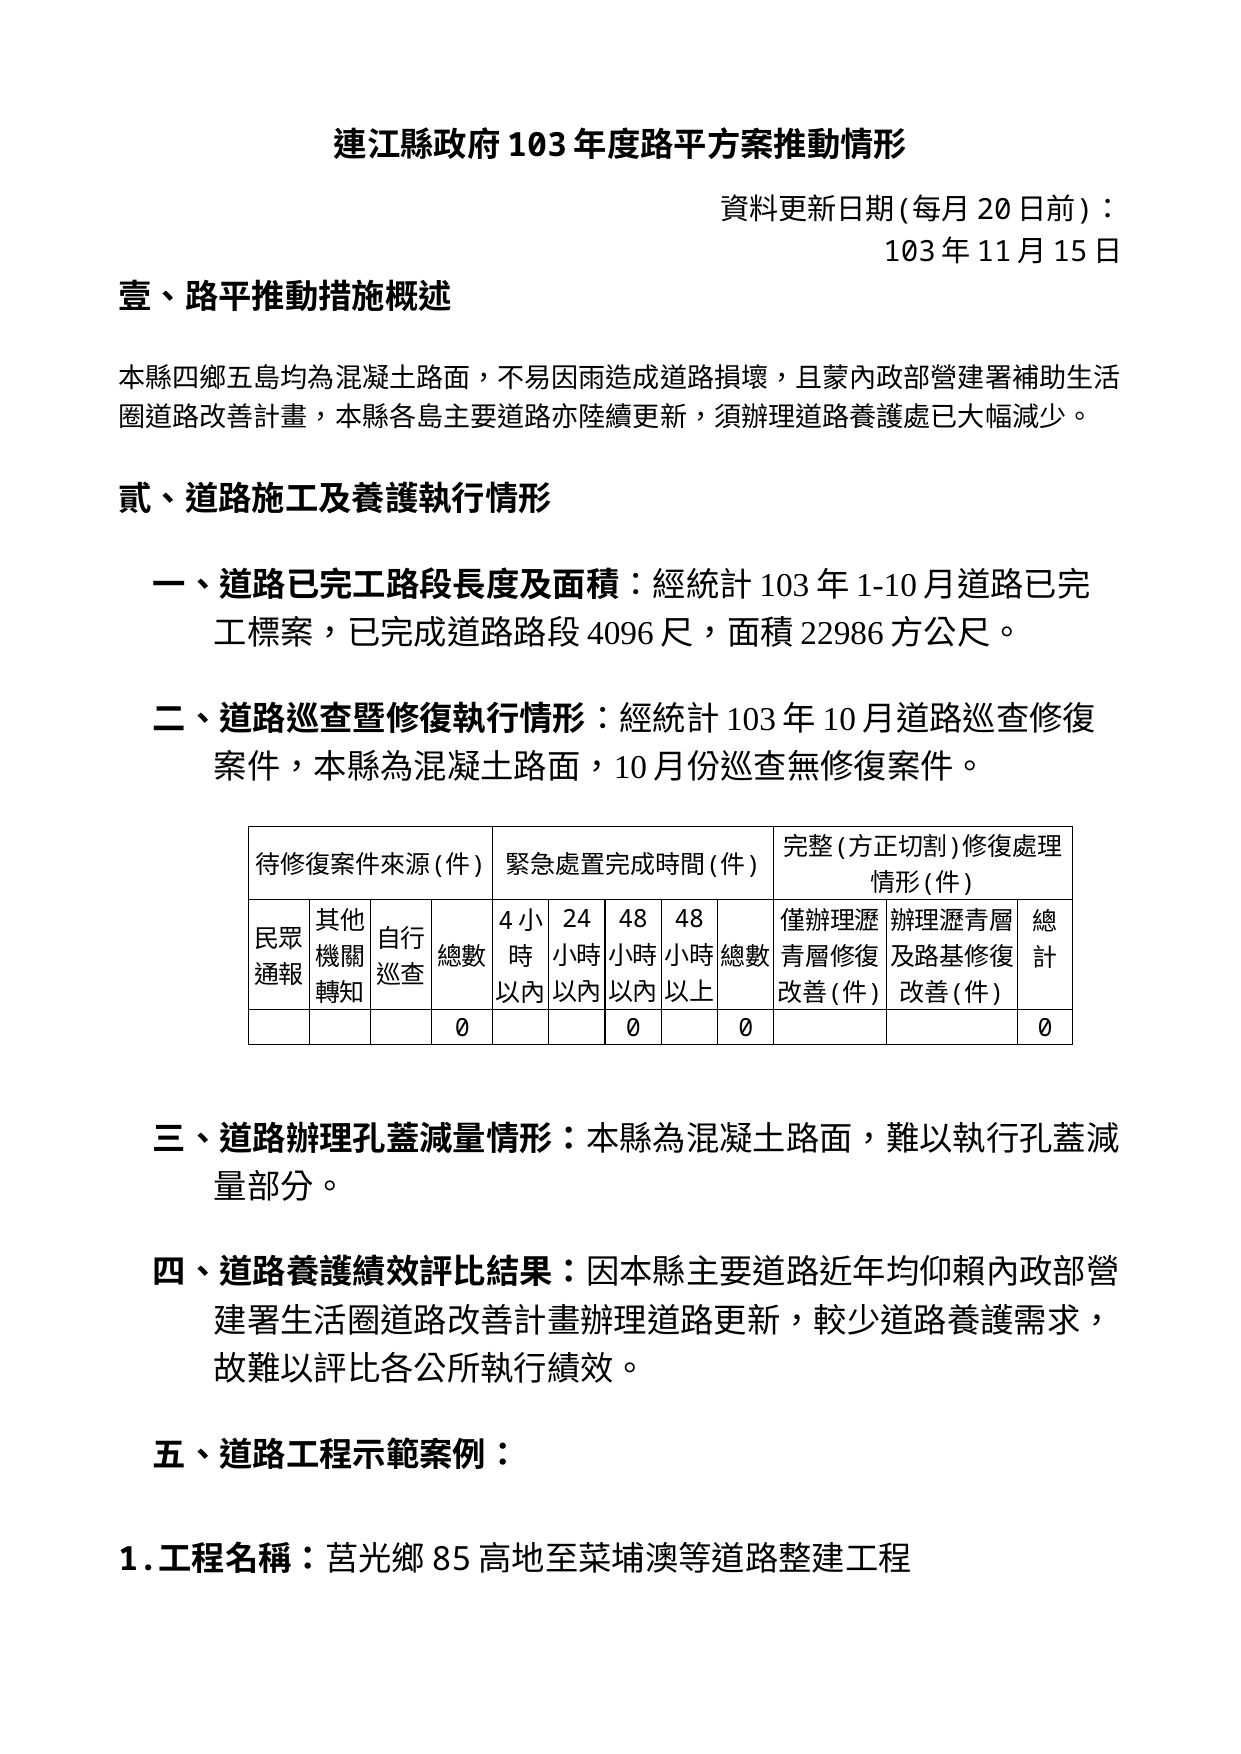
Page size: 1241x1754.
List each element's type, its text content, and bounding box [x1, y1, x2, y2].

table_header 待修復案件來源(件) [249, 827, 492, 899]
table_cell 48小時 以內 [606, 900, 661, 1009]
table_cell 0 [1018, 1010, 1072, 1044]
table_cell 0 [606, 1010, 661, 1044]
table_cell 僅辦理瀝青層修復改善(件) [774, 900, 886, 1009]
table_cell 總計 [1018, 900, 1072, 1009]
table_cell [310, 1010, 370, 1044]
text 103年11月15日 [118, 228, 1122, 270]
text 壹、路平推動措施概述 [118, 270, 1122, 318]
text 四、道路養護績效評比結果：因本縣主要道路近年均仰賴內政部營建署生活圈道路改善計畫辦理道路更新，較少道路養護需求，故難以評比各公所執行績效。 [152, 1245, 1122, 1390]
text 連江縣政府103年度路平方案推動情形 [118, 118, 1122, 167]
table_cell [887, 1010, 1017, 1044]
text 本縣四鄉五島均為混凝土路面，不易因雨造成道路損壞，且蒙內政部營建署補助生活圈道路改善計畫，本縣各島主要道路亦陸續更新，須辦理道路養護處已大幅減少。 [118, 356, 1122, 434]
table_cell 總數 [718, 900, 773, 1009]
table_header 緊急處置完成時間(件) [493, 827, 773, 899]
text 資料更新日期(每月20日前)： [118, 185, 1122, 228]
table_cell [549, 1010, 604, 1044]
table_cell 總數 [432, 900, 492, 1009]
table_cell [371, 1010, 431, 1044]
text 貳、道路施工及養護執行情形 [118, 472, 1122, 520]
table_cell 其他機關轉知 [310, 900, 370, 1009]
text 五、道路工程示範案例： [152, 1427, 1122, 1476]
table_cell 民眾 通報 [249, 900, 309, 1009]
text 一、道路已完工路段長度及面積：經統計103年1-10月道路已完工標案，已完成道路路段4096尺，面積22986方公尺。 [152, 558, 1122, 654]
table_cell [774, 1010, 886, 1044]
table_cell 0 [718, 1010, 773, 1044]
table_cell [662, 1010, 717, 1044]
table_cell 辦理瀝青層及路基修復改善(件) [887, 900, 1017, 1009]
table_cell 24小時 以內 [549, 900, 604, 1009]
table_cell [493, 1010, 548, 1044]
table_cell 4小時 以內 [493, 900, 548, 1009]
table_cell [249, 1010, 309, 1044]
text 二、道路巡查暨修復執行情形：經統計103年10月道路巡查修復案件，本縣為混凝土路面，10月份巡查無修復案件。 [152, 692, 1122, 788]
table_cell 48小時 以上 [662, 900, 717, 1009]
table_cell 0 [432, 1010, 492, 1044]
table_cell 自行 巡查 [371, 900, 431, 1009]
text 1.工程名稱：莒光鄉85高地至菜埔澳等道路整建工程 [118, 1532, 1122, 1580]
text 三、道路辦理孔蓋減量情形：本縣為混凝土路面，難以執行孔蓋減量部分。 [152, 1111, 1122, 1208]
table_header 完整(方正切割)修復處理情形(件) [774, 827, 1072, 899]
